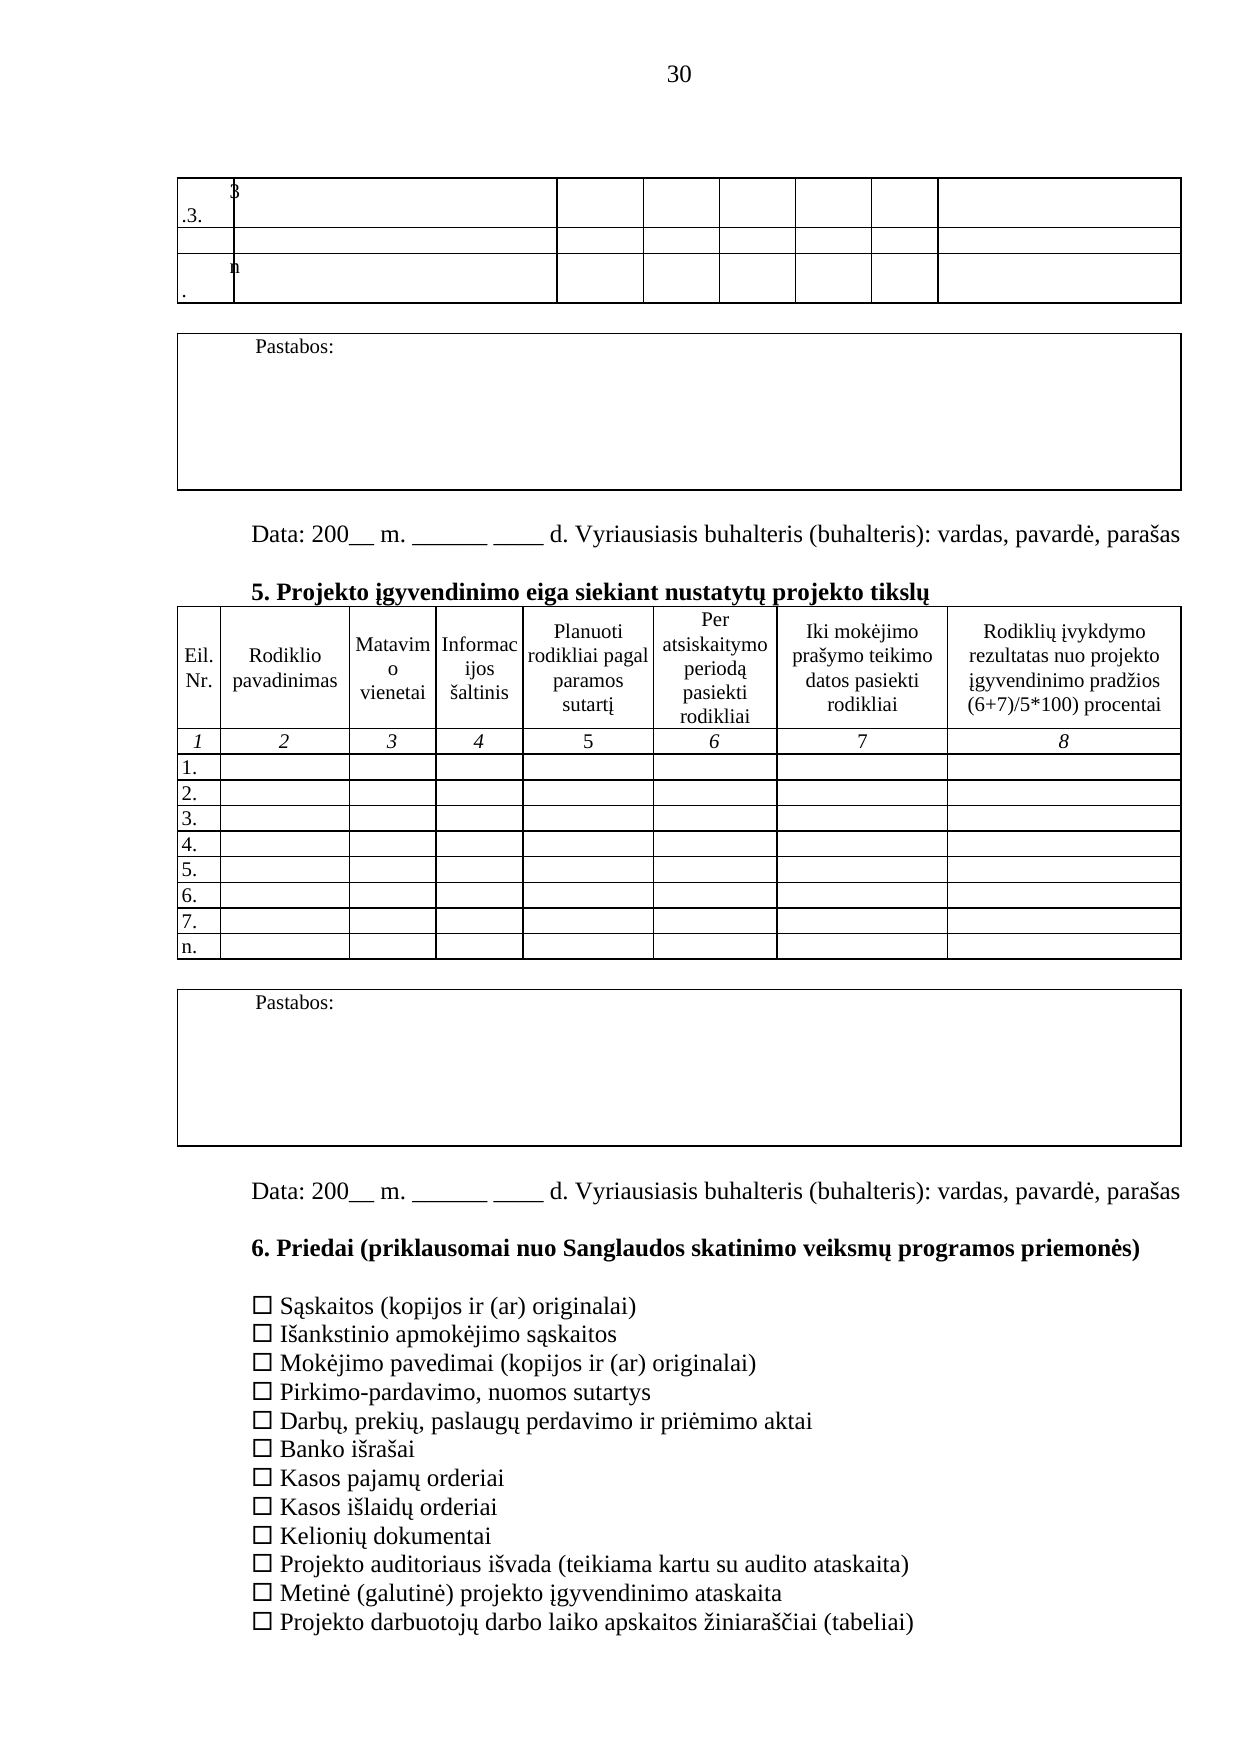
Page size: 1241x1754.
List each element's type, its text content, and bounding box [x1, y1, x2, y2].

table_header Iki mokėjimo prašymo teikimo datos pasiekti rodikliai [778, 607, 947, 728]
table_header Eil. Nr. [178, 607, 220, 728]
text 5. Projekto įgyvendinimo eiga siekiant nustatytų projekto tikslų [177, 577, 1181, 606]
table_cell [558, 179, 643, 227]
table_cell [948, 909, 952, 933]
text  Sąskaitos (kopijos ir (ar) originalai) [177, 1291, 1181, 1319]
table_cell [720, 228, 724, 252]
text  Išankstinio apmokėjimo sąskaitos [177, 1319, 1181, 1348]
table_cell [345, 934, 349, 958]
table_cell n. [216, 934, 220, 958]
table_cell 8 [948, 729, 952, 753]
table_cell [939, 179, 1180, 227]
table_cell [943, 934, 947, 958]
table_cell [943, 909, 947, 933]
table_cell [649, 934, 653, 958]
table_cell [943, 883, 947, 907]
table_cell [791, 228, 795, 252]
table_cell [943, 857, 947, 881]
table_cell [872, 228, 876, 252]
table_cell 1. [216, 755, 220, 779]
table_cell [221, 934, 225, 958]
table_cell [644, 254, 719, 302]
table_cell [221, 832, 225, 856]
text  Banko išrašai [177, 1434, 1181, 1463]
table_cell 6. [216, 883, 220, 907]
table_cell [943, 806, 947, 830]
table_cell 7 [943, 729, 947, 753]
table_cell 3. [216, 806, 220, 830]
table_header Planuoti rodikliai pagal paramos sutartį [524, 607, 653, 728]
table_header Pastabos: [178, 990, 1180, 1145]
table_cell [939, 254, 1180, 302]
table_cell [345, 806, 349, 830]
table_cell [221, 857, 225, 881]
table_cell [345, 832, 349, 856]
table_cell [345, 755, 349, 779]
table_cell [948, 857, 952, 881]
table_cell 2. [216, 781, 220, 804]
table_cell [644, 228, 648, 252]
table_header Rodiklio pavadinimas [221, 607, 349, 728]
text Data: 200__ m. ______ ____ d. Vyriausiasis buhalteris (buhalteris): vardas, pavardė, parašas [177, 519, 1181, 548]
text  Metinė (galutinė) projekto įgyvendinimo ataskaita [177, 1578, 1181, 1607]
table_cell [221, 781, 225, 804]
table_cell 2 [221, 729, 225, 753]
table_cell [235, 254, 556, 302]
table_header Rodiklių įvykdymo rezultatas nuo projekto įgyvendinimo pradžios (6+7)/5*100) procentai [948, 607, 1180, 728]
table_cell [796, 254, 871, 302]
text  Mokėjimo pavedimai (kopijos ir (ar) originalai) [177, 1348, 1181, 1377]
text  Kasos pajamų orderiai [177, 1463, 1181, 1492]
table_cell [649, 857, 653, 881]
table_cell [221, 909, 225, 933]
table_cell [948, 806, 952, 830]
table_cell 4. [216, 832, 220, 856]
text 6. Priedai (priklausomai nuo Sanglaudos skatinimo veiksmų programos priemonės) [177, 1233, 1181, 1262]
table_cell [948, 832, 952, 856]
table_cell [345, 883, 349, 907]
table_cell [649, 909, 653, 933]
table_cell [221, 755, 225, 779]
table_cell [943, 755, 947, 779]
table_cell [649, 883, 653, 907]
table_cell [221, 806, 225, 830]
table_cell [639, 228, 643, 252]
table_header Pastabos: [178, 334, 1180, 489]
table_cell [720, 179, 795, 227]
table_cell [872, 254, 937, 302]
table_cell 2 [345, 729, 349, 753]
table_cell [720, 254, 795, 302]
table_cell [649, 755, 653, 779]
table_cell [345, 909, 349, 933]
table_cell n. [229, 264, 233, 302]
table_cell [644, 179, 719, 227]
table_cell [872, 179, 937, 227]
table_cell 7. [216, 909, 220, 933]
table_cell 5 [649, 729, 653, 753]
table_cell n. [229, 254, 233, 264]
table_cell [943, 781, 947, 804]
text  Kasos išlaidų orderiai [177, 1492, 1181, 1521]
table_cell 5. [216, 857, 220, 881]
table_cell [345, 781, 349, 804]
table_cell [649, 806, 653, 830]
text  Pirkimo-pardavimo, nuomos sutartys [177, 1377, 1181, 1406]
table_cell 1 [216, 729, 220, 753]
table_cell [943, 832, 947, 856]
text  Projekto darbuotojų darbo laiko apskaitos žiniaraščiai (tabeliai) [177, 1607, 1181, 1636]
table_cell [948, 934, 952, 958]
text Data: 200__ m. ______ ____ d. Vyriausiasis buhalteris (buhalteris): vardas, pavardė, parašas [177, 1176, 1181, 1204]
table_cell [221, 883, 225, 907]
text  Projekto auditoriaus išvada (teikiama kartu su audito ataskaita) [177, 1549, 1181, 1578]
table_cell [948, 883, 952, 907]
table_cell [948, 781, 952, 804]
text  Darbų, prekių, paslaugų perdavimo ir priėmimo aktai [177, 1406, 1181, 1434]
table_cell [867, 228, 871, 252]
table_cell [558, 254, 643, 302]
text  Kelionių dokumentai [177, 1521, 1181, 1549]
table_cell [649, 781, 653, 804]
table_cell [796, 179, 871, 227]
table_cell [715, 228, 719, 252]
table_header Matavimo vienetai [350, 607, 435, 728]
table_cell [948, 755, 952, 779]
table_cell 3.3. [229, 179, 233, 227]
table_cell [229, 228, 233, 252]
table_header Informacijos šaltinis [437, 607, 522, 728]
table_cell [649, 832, 653, 856]
table_cell [345, 857, 349, 881]
table_cell [235, 179, 556, 227]
